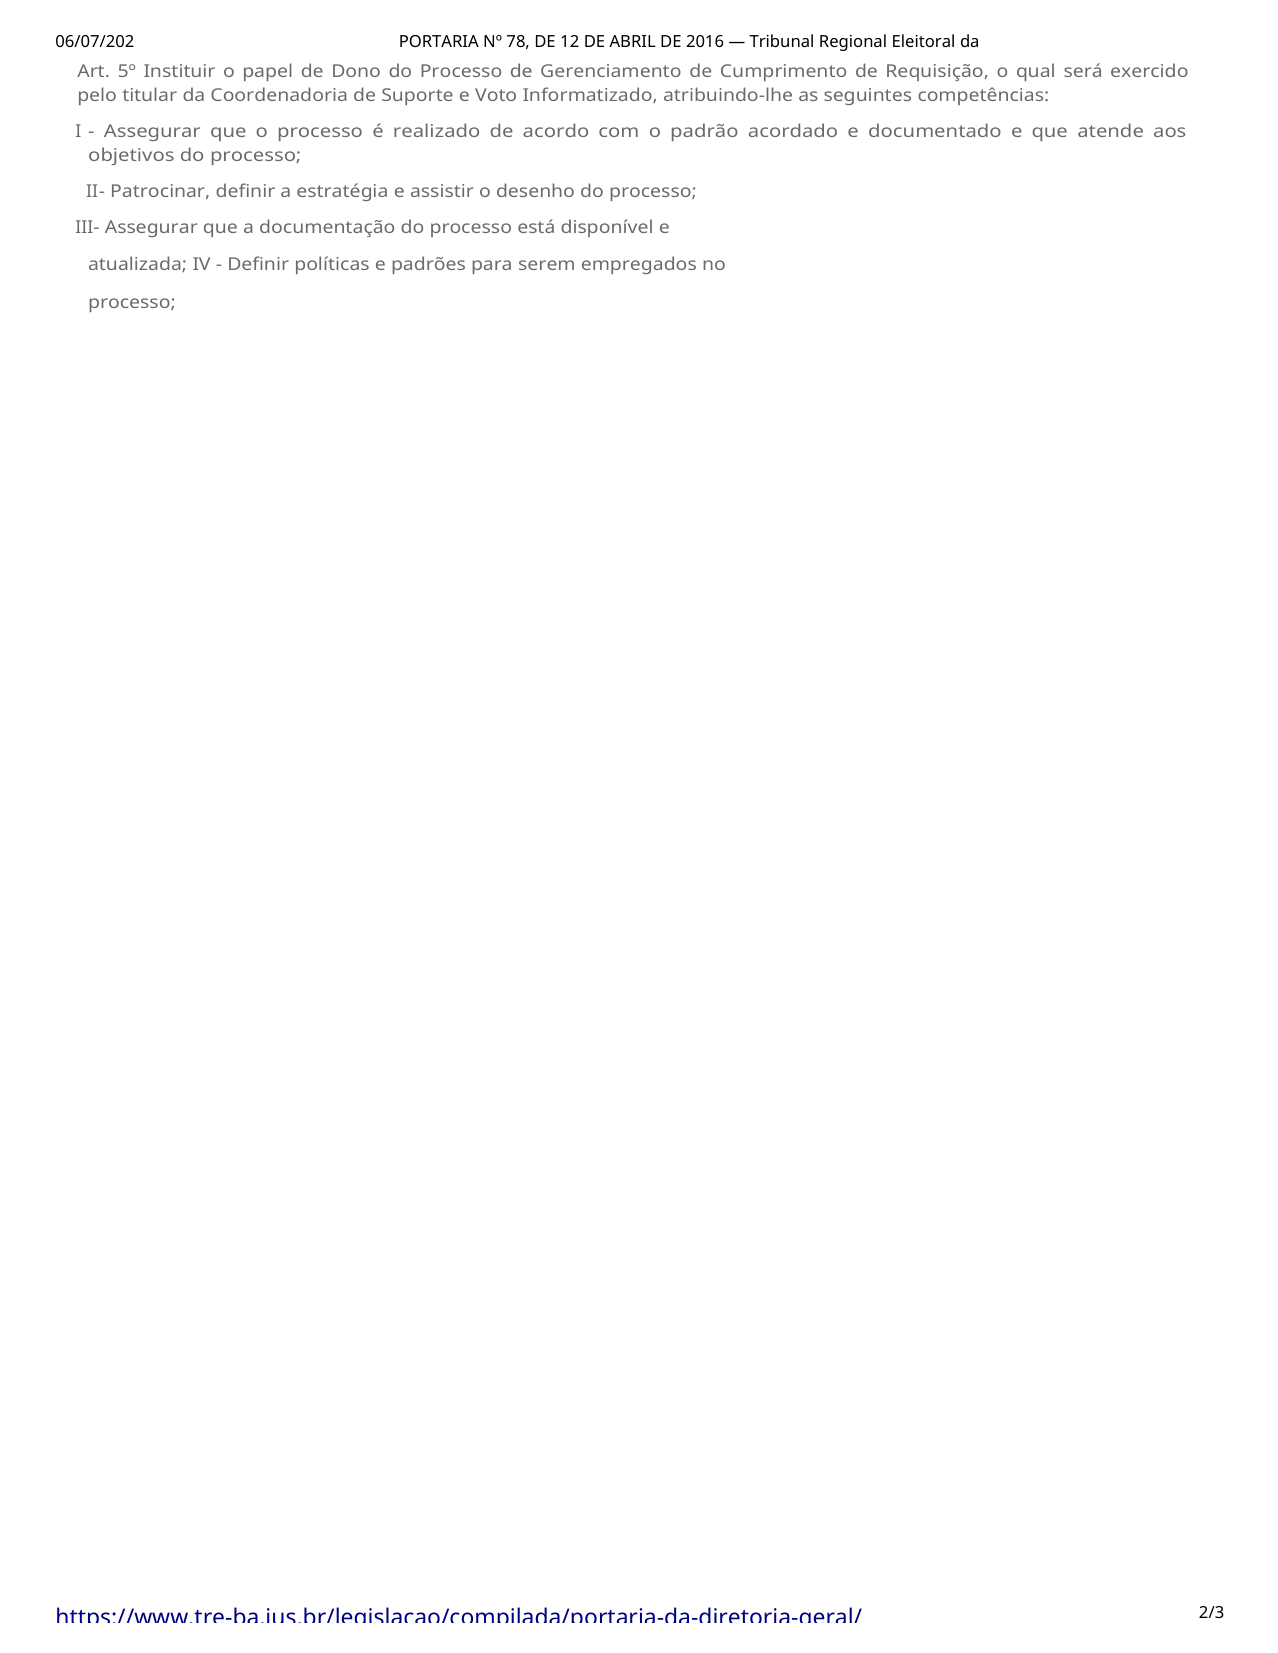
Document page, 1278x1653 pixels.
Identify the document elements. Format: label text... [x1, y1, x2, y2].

list - Assegurar que a documentação do processo está disponível e atualizada; IV - Deﬁnir políticas e padrões para serem empregados no processo; [77, 214, 742, 313]
list - Patrocinar, deﬁnir a estratégia e assistir o desenho do processo; [88, 178, 1200, 203]
text Art. 5º Instituir o papel de Dono do Processo de Gerenciamento de Cumprimento de Requisição, o qual será exercido pelo titular da Coordenadoria de Suporte e Voto Informatizado, atribuindo-lhe as seguintes competências: [77, 58, 1189, 107]
list - Assegurar que o processo é realizado de acordo com o padrão acordado e documentado e que atende aos objetivos do processo; [77, 118, 1189, 167]
